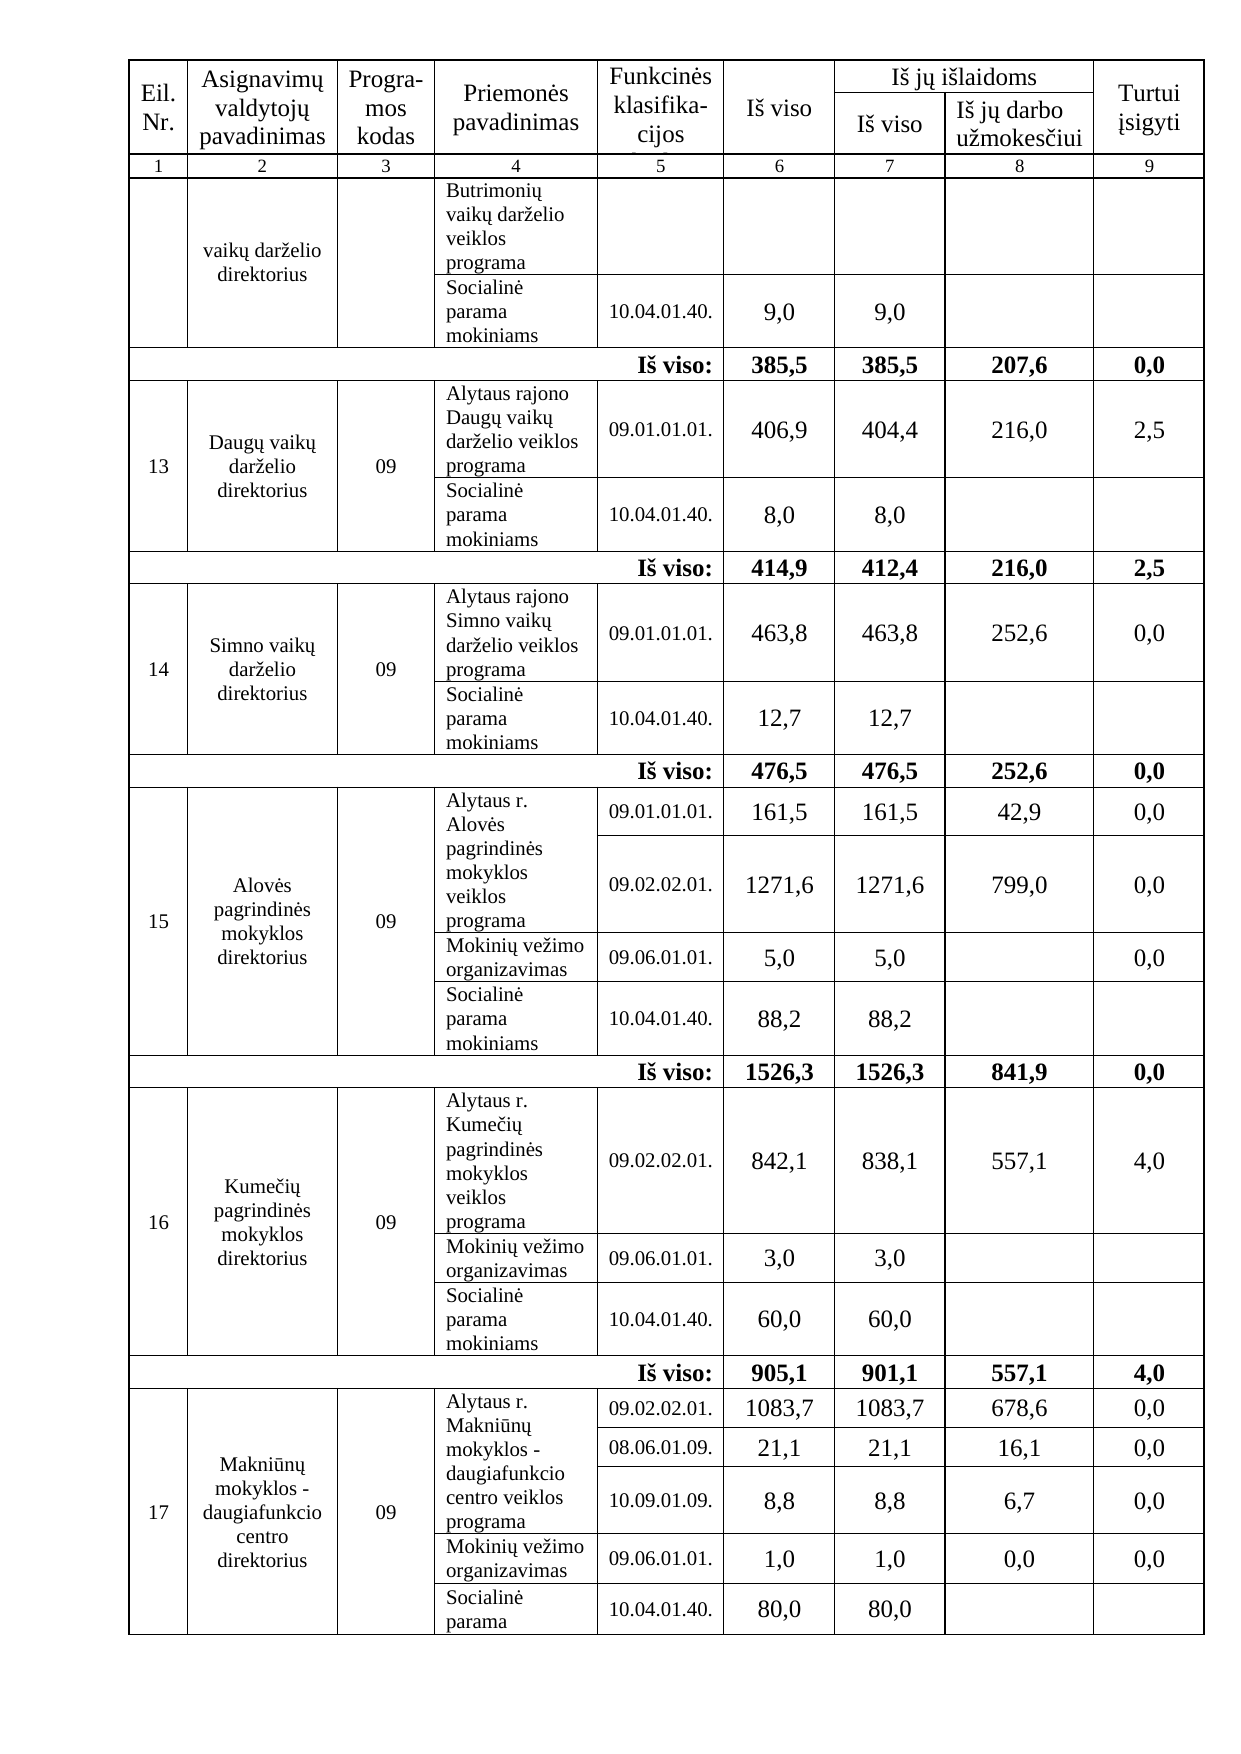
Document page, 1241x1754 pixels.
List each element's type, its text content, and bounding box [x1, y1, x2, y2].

table_cell 09.01.01.01. [598, 584, 723, 681]
table_cell 1526,3 [724, 1056, 834, 1087]
table_cell Kumečių pagrindinės mokyklos direktorius [188, 1088, 337, 1355]
table_cell 88,2 [835, 982, 944, 1054]
table_cell 1083,7 [724, 1389, 834, 1427]
table_cell Makniūnų mokyklos - daugiafunkcio centro direktorius [188, 1389, 337, 1634]
table_cell 905,1 [724, 1356, 834, 1388]
table_cell 9,0 [835, 275, 944, 347]
table_cell Iš viso [835, 93, 944, 153]
table_cell [338, 179, 434, 347]
table_cell Alytaus rajono Daugų vaikų darželio veiklos programa [435, 381, 597, 477]
table_header Iš viso [724, 61, 834, 153]
table_cell Mokinių vežimo organizavimas [435, 1534, 597, 1582]
table_cell vaikų darželio direktorius [188, 179, 337, 347]
table_cell 0,0 [1094, 1056, 1203, 1087]
table_cell 3 [338, 155, 434, 177]
table_cell 80,0 [835, 1584, 944, 1634]
table_cell Alytaus r. Alovės pagrindinės mokyklos veiklos programa [435, 788, 597, 932]
table_header Turtui įsigyti [1094, 61, 1203, 153]
table_cell 09 [338, 381, 434, 551]
table_cell [1094, 275, 1203, 347]
table_cell [946, 982, 1093, 1054]
table_cell 16,1 [946, 1428, 1093, 1466]
table_header Progra-mos kodas [338, 61, 434, 153]
table_cell 207,6 [946, 348, 1093, 380]
table_cell 1526,3 [835, 1056, 944, 1087]
table_cell 0,0 [1094, 348, 1203, 380]
table_cell 1,0 [835, 1534, 944, 1582]
table_cell 799,0 [946, 836, 1093, 932]
table_cell 21,1 [835, 1428, 944, 1466]
table_cell 7 [835, 155, 944, 177]
table_cell [1094, 982, 1203, 1054]
table_cell 216,0 [946, 381, 1093, 477]
table_cell [835, 179, 944, 274]
table_cell 60,0 [724, 1283, 834, 1355]
table_cell 463,8 [835, 584, 944, 681]
table_cell 09.02.02.01. [598, 1389, 723, 1427]
table_cell [1094, 682, 1203, 754]
table_cell 6,7 [946, 1467, 1093, 1533]
table_cell Mokinių vežimo organizavimas [435, 933, 597, 981]
table_cell 4 [435, 155, 597, 177]
table_cell 557,1 [946, 1356, 1093, 1388]
table_cell 8 [946, 155, 1093, 177]
table_cell 5 [598, 155, 723, 177]
table_cell 0,0 [1094, 1389, 1203, 1427]
table_cell Socialinė parama [435, 1584, 597, 1634]
table_cell 12,7 [835, 682, 944, 754]
table_cell Simno vaikų darželio direktorius [188, 584, 337, 754]
table_cell 8,8 [835, 1467, 944, 1533]
table_cell 4,0 [1094, 1088, 1203, 1233]
table_cell 476,5 [724, 755, 834, 787]
table_cell 3,0 [724, 1234, 834, 1282]
table_cell 0,0 [1094, 1428, 1203, 1466]
table_cell 5,0 [724, 933, 834, 981]
table_cell 842,1 [724, 1088, 834, 1233]
table_cell 385,5 [724, 348, 834, 380]
table_cell 161,5 [724, 788, 834, 835]
table_cell 09.06.01.01. [598, 933, 723, 981]
table_cell 10.09.01.09. [598, 1467, 723, 1533]
table_cell 09.06.01.01. [598, 1234, 723, 1282]
table_cell 80,0 [724, 1584, 834, 1634]
table_cell 1271,6 [835, 836, 944, 932]
table_cell [1094, 179, 1203, 274]
table_cell Alytaus r. Makniūnų mokyklos - daugiafunkcio centro veiklos programa [435, 1389, 597, 1533]
table_cell Alytaus r. Kumečių pagrindinės mokyklos veiklos programa [435, 1088, 597, 1233]
table_cell 15 [130, 788, 187, 1054]
table_cell 60,0 [835, 1283, 944, 1355]
table_cell 09 [338, 1088, 434, 1355]
table_cell 1 [130, 155, 187, 177]
table_cell Iš viso: [130, 755, 723, 787]
table_cell 09.01.01.01. [598, 381, 723, 477]
table_cell Iš viso: [130, 1356, 723, 1388]
table_cell [1094, 1584, 1203, 1634]
table_cell 1083,7 [835, 1389, 944, 1427]
table_cell 252,6 [946, 755, 1093, 787]
table_header Priemonės pavadinimas [435, 61, 597, 153]
table_cell 0,0 [1094, 755, 1203, 787]
table_header Eil. Nr. [130, 61, 187, 153]
table_cell 10.04.01.40. [598, 682, 723, 754]
table_cell 216,0 [946, 552, 1093, 583]
table_cell 10.04.01.40. [598, 1584, 723, 1634]
table_header Iš jų išlaidoms [835, 61, 1093, 92]
table_cell 412,4 [835, 552, 944, 583]
table_cell Socialinė parama mokiniams [435, 982, 597, 1054]
table_cell 13 [130, 381, 187, 551]
table_cell 10.04.01.40. [598, 275, 723, 347]
table_cell [130, 179, 187, 347]
table_cell [946, 179, 1093, 274]
table_cell 5,0 [835, 933, 944, 981]
table_cell 09.01.01.01. [598, 788, 723, 835]
table_cell 0,0 [1094, 836, 1203, 932]
table_cell [946, 275, 1093, 347]
table_cell [1094, 1234, 1203, 1282]
table_cell 09.06.01.01. [598, 1534, 723, 1582]
table_cell 08.06.01.09. [598, 1428, 723, 1466]
table_cell Socialinė parama mokiniams [435, 682, 597, 754]
table_cell Iš jų darbo užmokesčiui [946, 93, 1093, 153]
table_cell 0,0 [1094, 1467, 1203, 1533]
table_cell 406,9 [724, 381, 834, 477]
table_cell 12,7 [724, 682, 834, 754]
table_cell Socialinė parama mokiniams [435, 275, 597, 347]
table_cell 838,1 [835, 1088, 944, 1233]
table_cell 16 [130, 1088, 187, 1355]
table_cell 8,0 [724, 478, 834, 551]
table_cell [1094, 1283, 1203, 1355]
table_cell 557,1 [946, 1088, 1093, 1233]
table_cell 88,2 [724, 982, 834, 1054]
table_cell 161,5 [835, 788, 944, 835]
table_cell 09.02.02.01. [598, 1088, 723, 1233]
table_cell 2 [188, 155, 337, 177]
table_cell 10.04.01.40. [598, 478, 723, 551]
table_cell 841,9 [946, 1056, 1093, 1087]
table_cell Socialinė parama mokiniams [435, 478, 597, 551]
table_cell [724, 179, 834, 274]
table_cell 8,8 [724, 1467, 834, 1533]
table_cell 14 [130, 584, 187, 754]
table_cell [598, 179, 723, 274]
table_cell 414,9 [724, 552, 834, 583]
table_cell [946, 933, 1093, 981]
table_cell 10.04.01.40. [598, 982, 723, 1054]
table_cell 463,8 [724, 584, 834, 681]
table_cell 0,0 [1094, 584, 1203, 681]
table_cell 1271,6 [724, 836, 834, 932]
table_cell Iš viso: [130, 1056, 723, 1087]
table_cell 6 [724, 155, 834, 177]
table_cell [946, 478, 1093, 551]
table_cell 9 [1094, 155, 1203, 177]
table_cell [946, 1584, 1093, 1634]
table_cell 0,0 [1094, 1534, 1203, 1582]
table_cell 2,5 [1094, 552, 1203, 583]
table_cell 09 [338, 1389, 434, 1634]
table_cell 3,0 [835, 1234, 944, 1282]
table_cell 678,6 [946, 1389, 1093, 1427]
table_cell 2,5 [1094, 381, 1203, 477]
table_cell 385,5 [835, 348, 944, 380]
table_cell 4,0 [1094, 1356, 1203, 1388]
table_cell 21,1 [724, 1428, 834, 1466]
table_cell Iš viso: [130, 348, 723, 380]
table_cell Mokinių vežimo organizavimas [435, 1234, 597, 1282]
table_cell 09 [338, 788, 434, 1054]
table_cell Socialinė parama mokiniams [435, 1283, 597, 1355]
table_cell Daugų vaikų darželio direktorius [188, 381, 337, 551]
table_cell [946, 1234, 1093, 1282]
table_cell 17 [130, 1389, 187, 1634]
table_cell Alovės pagrindinės mokyklos direktorius [188, 788, 337, 1054]
table_cell 8,0 [835, 478, 944, 551]
table_header Funkcinės klasifika-cijos kodas [598, 61, 723, 153]
table_cell 901,1 [835, 1356, 944, 1388]
table_cell 09 [338, 584, 434, 754]
table_cell Alytaus rajono Simno vaikų darželio veiklos programa [435, 584, 597, 681]
table_cell 0,0 [1094, 933, 1203, 981]
table_cell 252,6 [946, 584, 1093, 681]
table_cell [1094, 478, 1203, 551]
table_cell 42,9 [946, 788, 1093, 835]
table_cell Butrimonių vaikų darželio veiklos programa [435, 179, 597, 274]
table_cell 476,5 [835, 755, 944, 787]
table_cell [946, 1283, 1093, 1355]
table_cell Iš viso: [130, 552, 723, 583]
table_header Asignavimų valdytojų pavadinimas [188, 61, 337, 153]
table_cell 9,0 [724, 275, 834, 347]
table_cell 1,0 [724, 1534, 834, 1582]
table_cell [946, 682, 1093, 754]
table_cell 10.04.01.40. [598, 1283, 723, 1355]
table_cell 0,0 [1094, 788, 1203, 835]
table_cell 404,4 [835, 381, 944, 477]
table_cell 0,0 [946, 1534, 1093, 1582]
table_cell 09.02.02.01. [598, 836, 723, 932]
